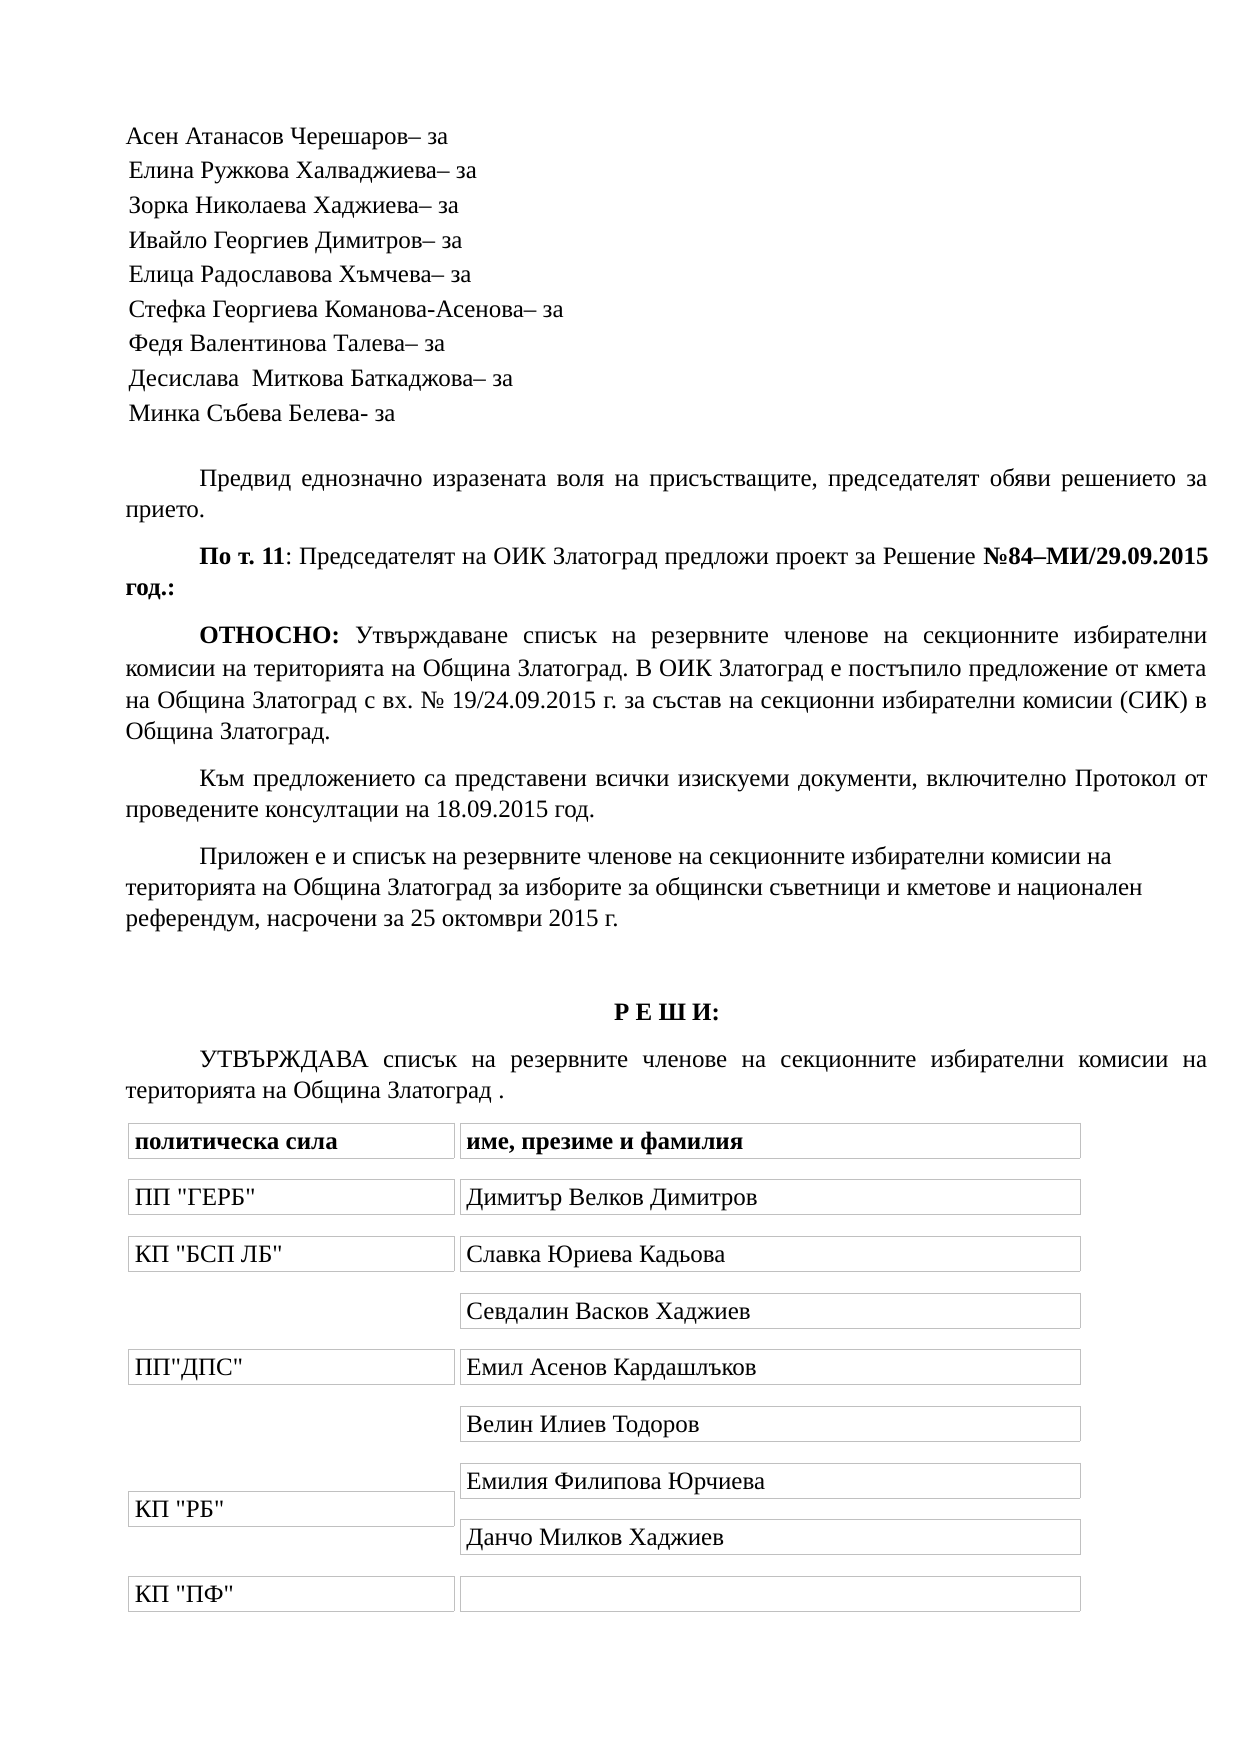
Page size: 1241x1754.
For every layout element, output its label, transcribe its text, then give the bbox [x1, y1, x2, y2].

text Приложен е и списък на резервните членове на секционните избирателни комисии на територията на Община Златоград за изборите за общински съветници и кметове и национален референдум, насрочени за 25 октомври 2015 г. [125, 838, 1208, 932]
table_cell Ивайло Георгиев Димитров– за [125, 222, 1202, 256]
table_cell [457, 1573, 1083, 1630]
table_cell Минка Събева Белева- за [125, 395, 1202, 429]
table_cell Димитър Велков Димитров [457, 1176, 1083, 1233]
table_cell Десислава Миткова Баткаджова– за [125, 360, 1202, 395]
text Р Е Ш И: [125, 995, 1208, 1026]
table_cell Севдалин Васков Хаджиев [457, 1290, 1083, 1346]
table_cell Емил Асенов Кардашлъков [457, 1346, 1083, 1403]
table_cell ПП"ДПС" [125, 1290, 457, 1460]
table_header име, презиме и фамилия [457, 1120, 1083, 1176]
table_cell Eмилия Филипова Юрчиева [457, 1460, 1083, 1516]
table_cell Елина Ружкова Халваджиева– за [125, 153, 1202, 187]
table_cell КП "ПФ" [125, 1573, 457, 1630]
table_cell ПП "ГЕРБ" [125, 1176, 457, 1233]
table_cell Стефка Георгиева Команова-Асенова– за [125, 291, 1202, 326]
table_cell Данчо Милков Хаджиев [457, 1516, 1083, 1573]
table_cell Славка Юриева Кадьова [457, 1233, 1083, 1290]
table_cell Елица Радославова Хъмчева– за [125, 256, 1202, 291]
table_cell КП "БСП ЛБ" [125, 1233, 457, 1290]
table_cell Федя Валентинова Талева– за [125, 326, 1202, 360]
text ОТНОСНО: Утвърждаване списък на резервните членове на секционните избирателни комисии на територията на Община Златоград. В ОИК Златоград е постъпило предложение от кмета на Община Златоград с вх. № 19/24.09.2015 г. за състав на секционни избирателни комисии (СИК) в Община Златоград. [125, 617, 1208, 745]
text По т. 11: Председателят на ОИК Златоград предложи проект за Решение №84–МИ/29.09.2015 год.: [125, 539, 1208, 601]
table_cell Зорка Николаева Хаджиева– за [125, 187, 1202, 222]
table_header политическа сила [125, 1120, 457, 1176]
text УТВЪРЖДАВА списък на резервните членове на секционните избирателни комисии на територията на Община Златоград . [125, 1042, 1208, 1104]
text Към предложението са представени всички изискуеми документи, включително Протокол от проведените консултации на 18.09.2015 год. [125, 760, 1208, 823]
table_header Асен Атанасов Черешаров– за [125, 118, 1202, 153]
table_cell КП "РБ" [125, 1460, 457, 1573]
table_cell Велин Илиев Тодоров [457, 1403, 1083, 1460]
text Предвид еднозначно изразената воля на присъстващите, председателят обяви решението за прието. [125, 429, 1208, 523]
